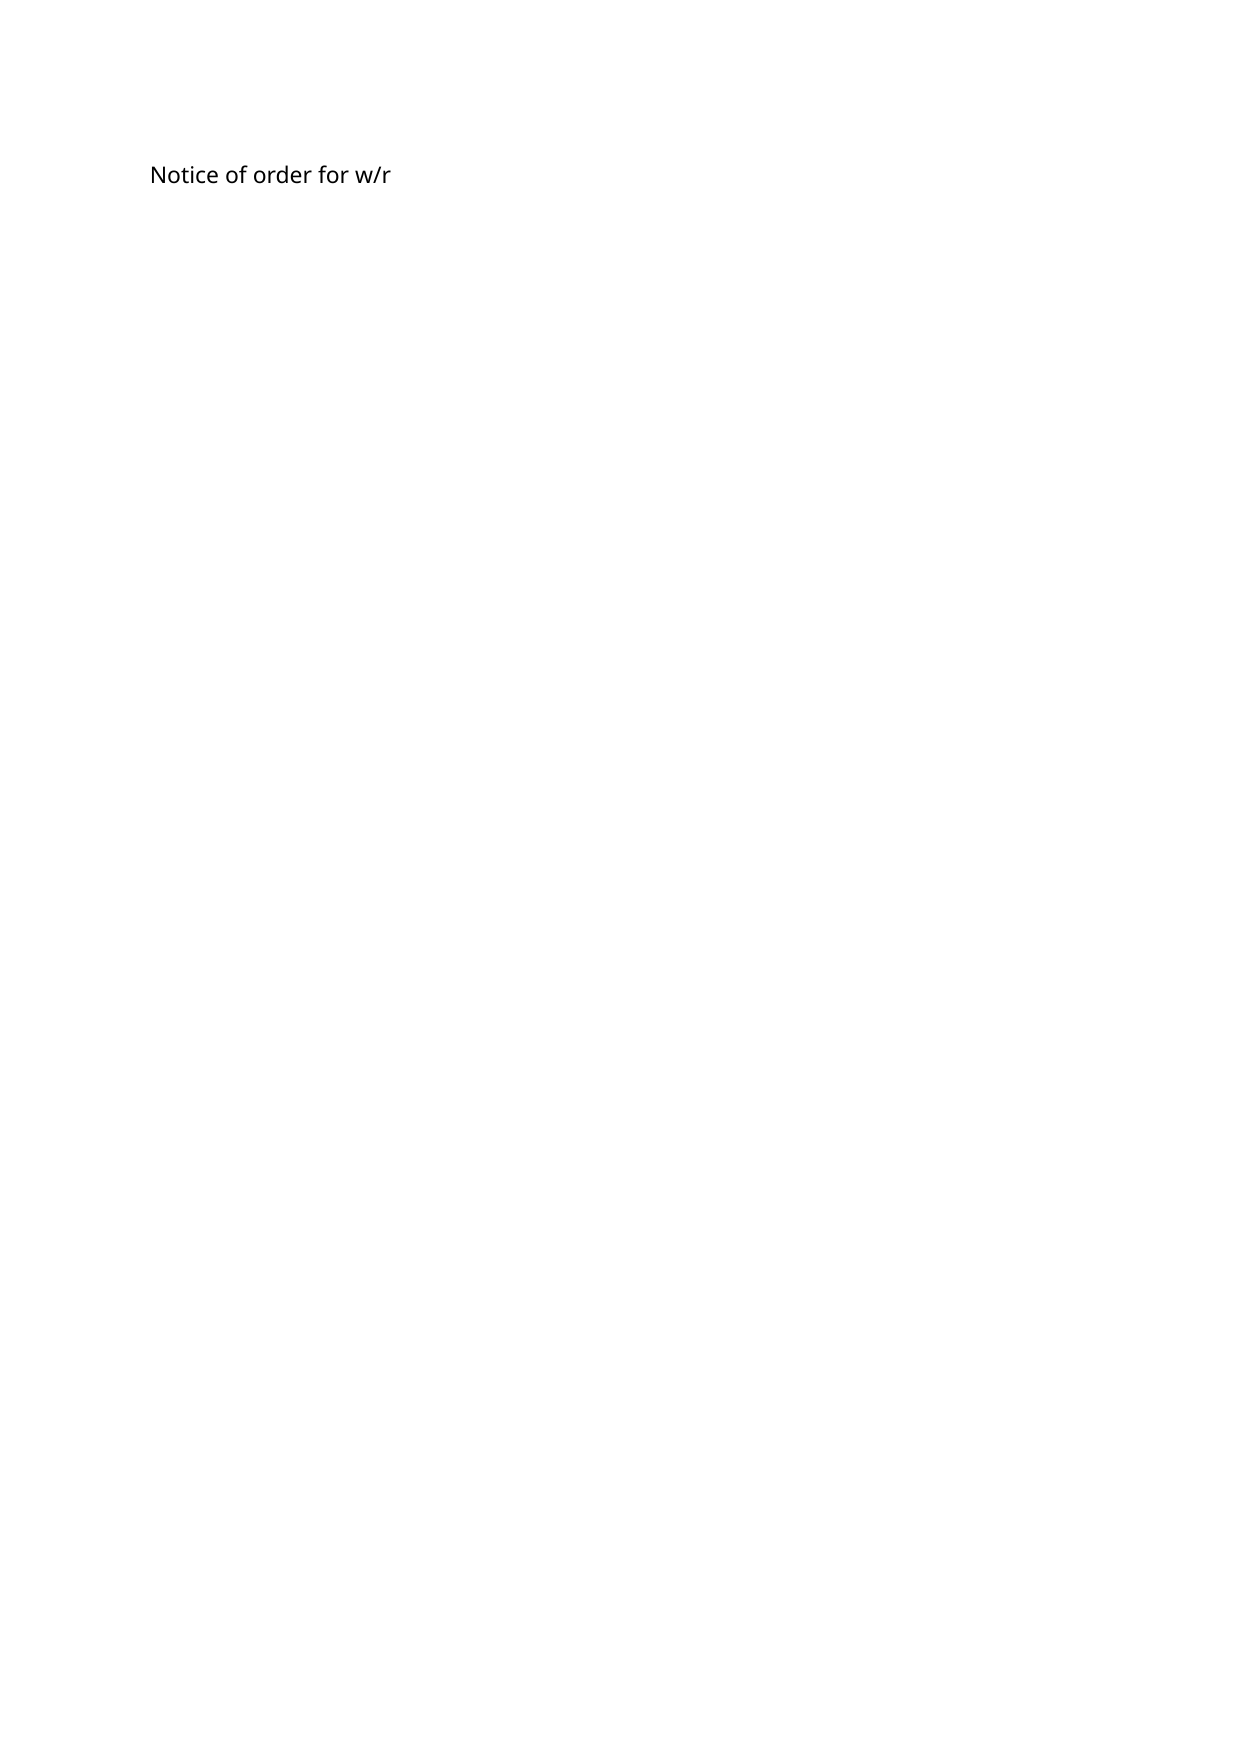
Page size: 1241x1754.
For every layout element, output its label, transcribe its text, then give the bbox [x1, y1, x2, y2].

text Notice of order for w/r [149, 159, 1091, 190]
